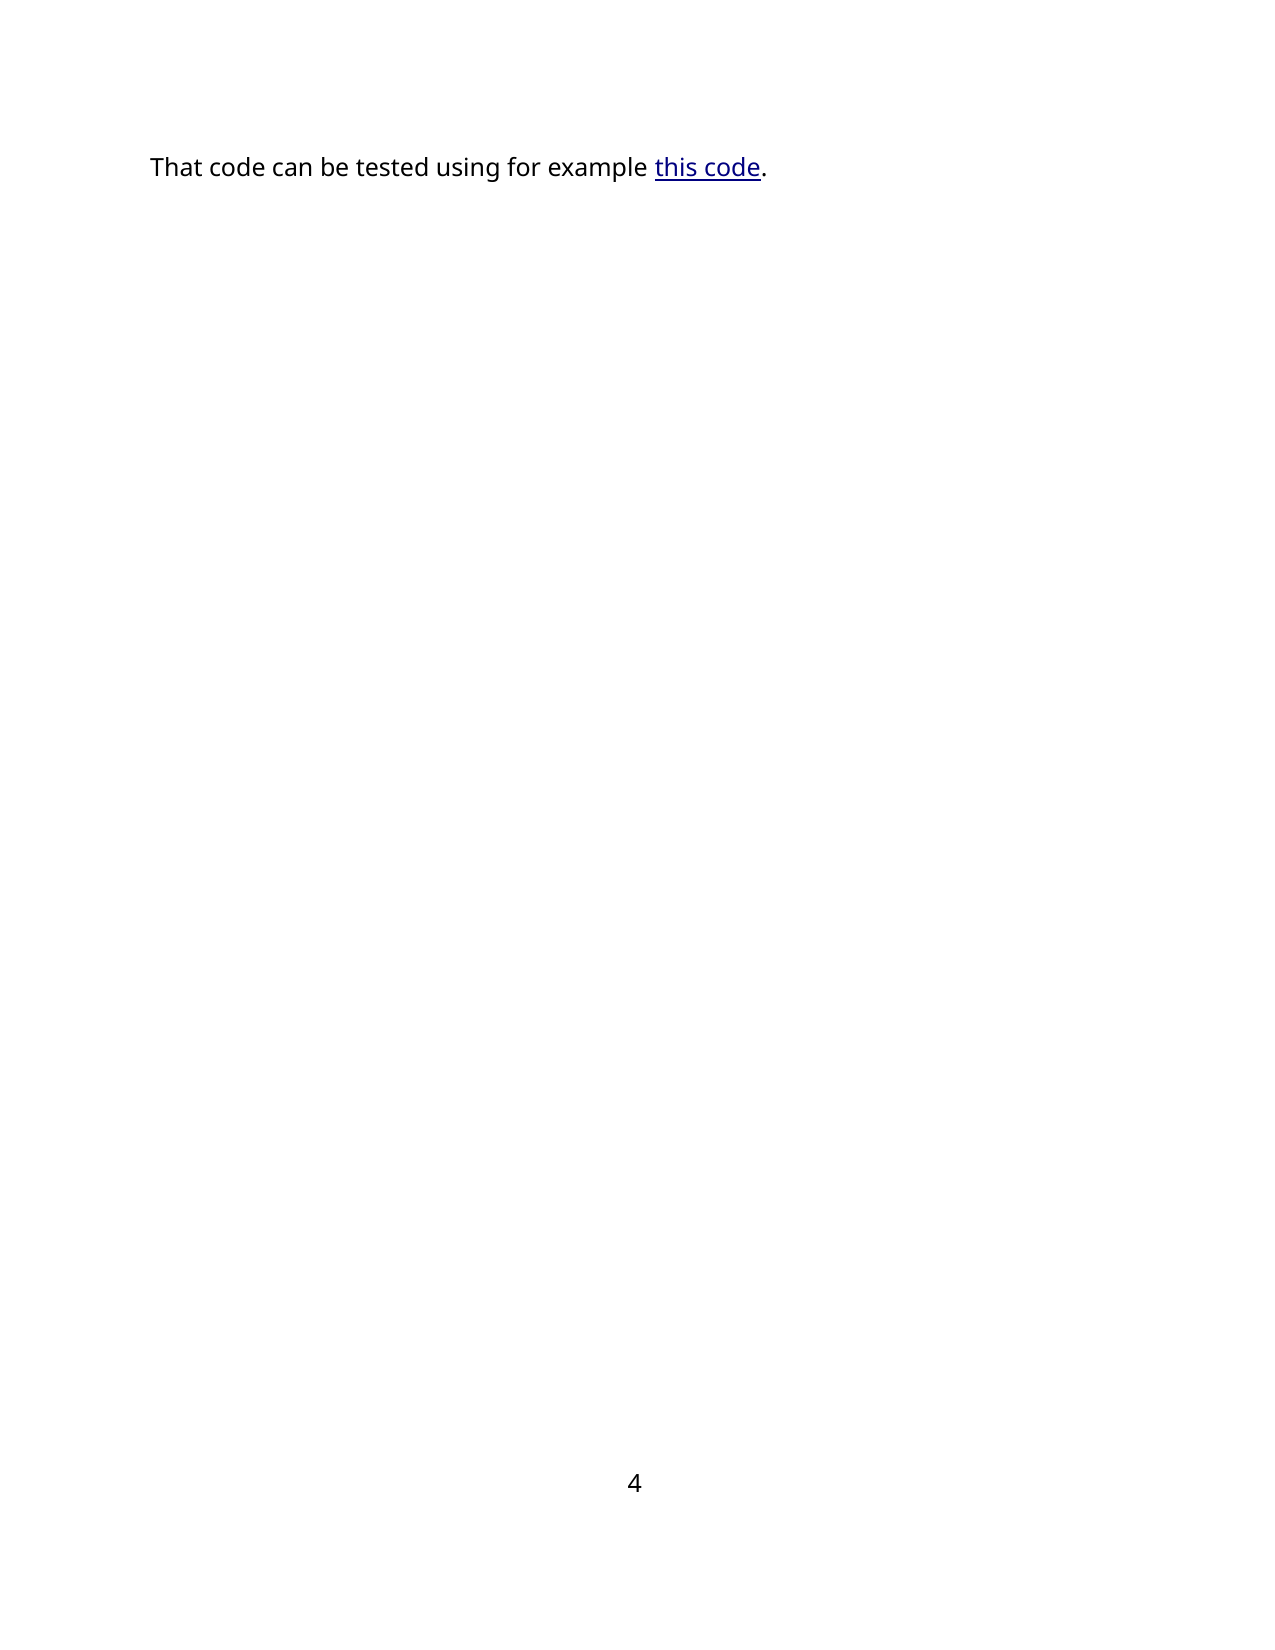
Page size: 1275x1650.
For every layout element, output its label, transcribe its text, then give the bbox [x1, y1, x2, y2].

text That code can be tested using for example this code. [150, 150, 1125, 184]
